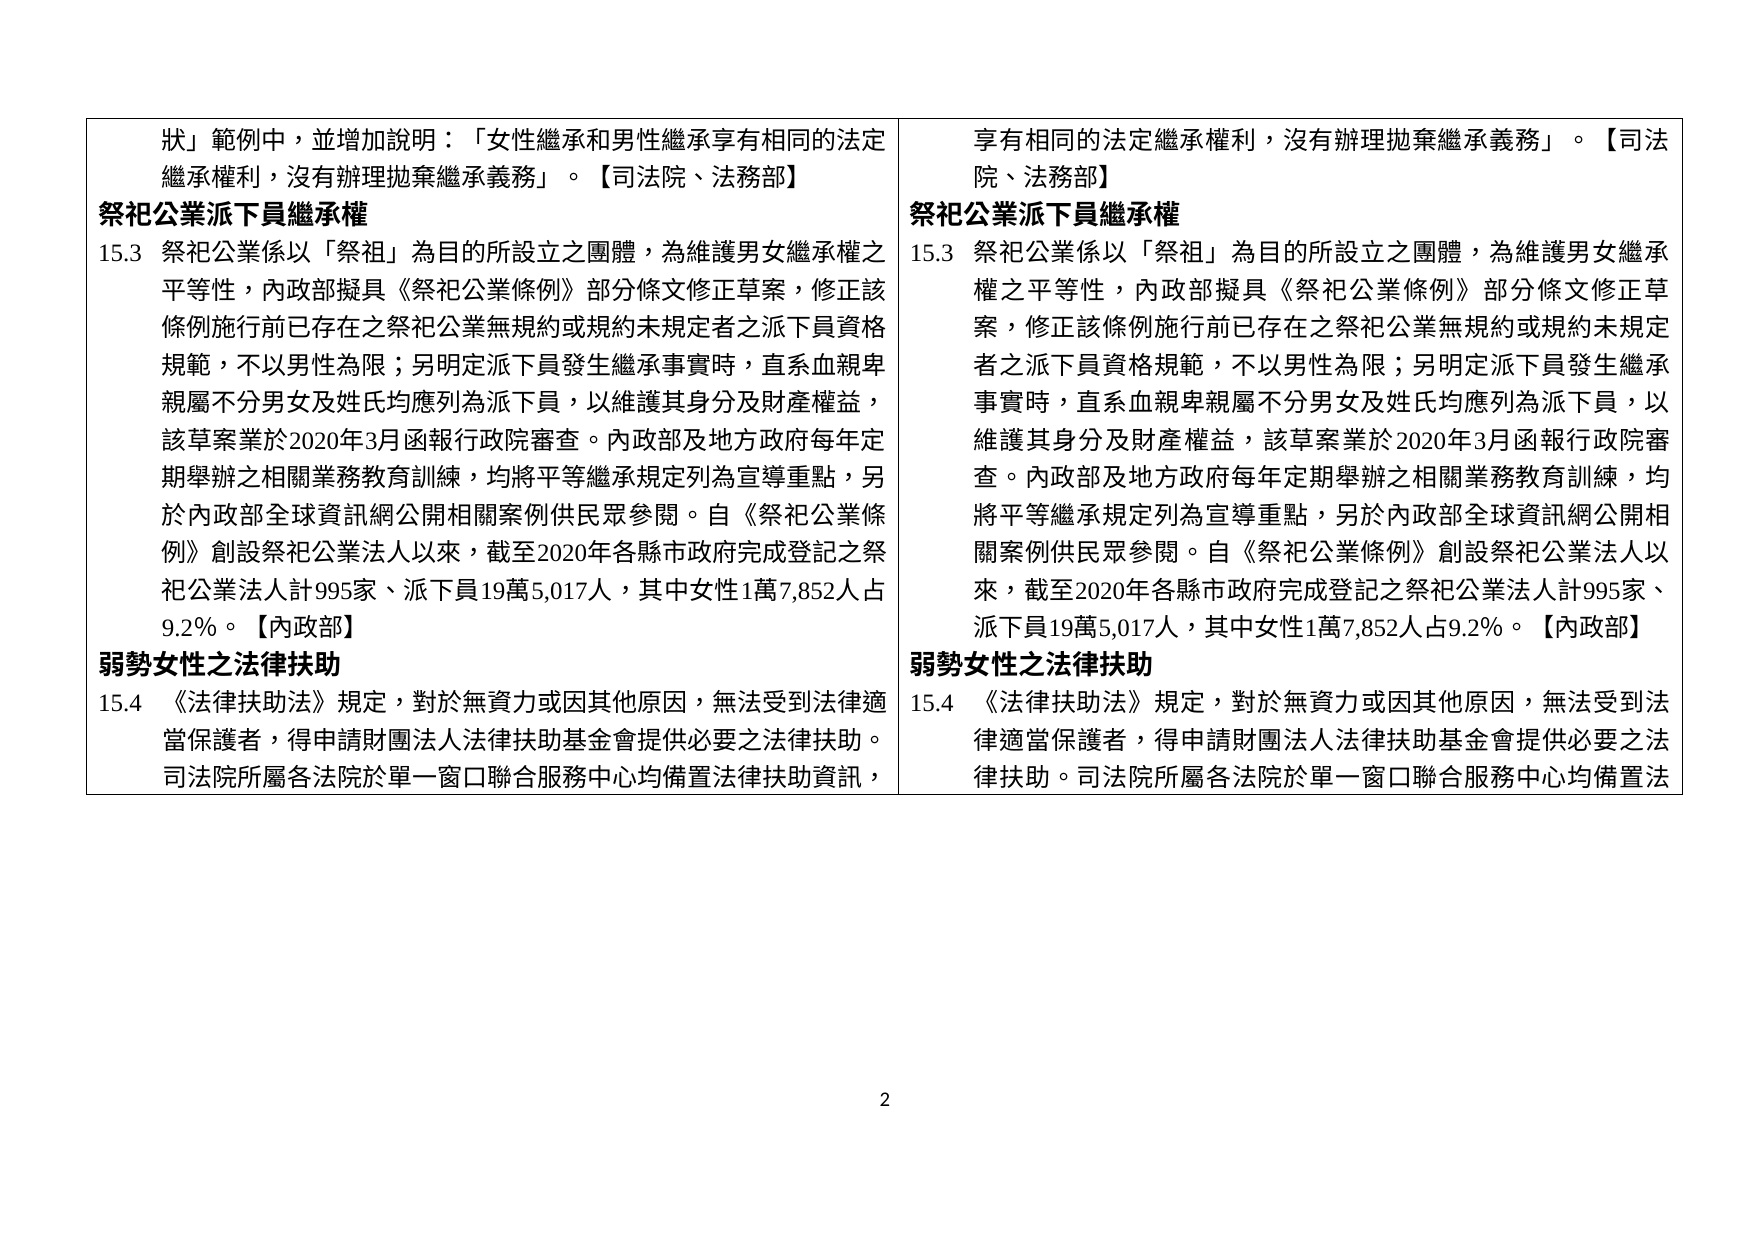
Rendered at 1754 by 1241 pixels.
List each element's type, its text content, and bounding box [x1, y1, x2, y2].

table_cell 《憲法》第7條明定我國人民無分男女、宗教、種族、階級、黨派，在法律上一律平等，旨在保障人民在法律上地位之實質平等，是於該條揭示之5種禁止歧視例示事由外，如以身心障礙、性傾向等為分類標準而為差別待遇者，亦在禁止歧視事由之列(司法院釋字第694號及第748號解釋意旨參照)。另《憲法增修條文》第10條規定，國家應維護婦女之人格尊嚴，保障婦女之人身安全，消除性別歧視，促進兩性地位之實質平等。是為保障女性得以近用司法資源，政府應提供弱勢女性司法協助，如法律扶助、通譯服務等，並強化司法人員性別意識及執行能力，維護女性的司法權益 取得財產權之平等 我國對於財產繼承權之法律規定無男女之差別，但因部分國人仍有「財產傳子不傳女」的傳統觀念，2020年國人女性拋棄繼承人數占全部拋棄繼承人數比率55.5％，較2017年56.3％微幅下降；國人女性受贈人數占全部受贈人數比率為39.9％，較2017年38.3％，呈微幅上升趨勢；國人未成年女性受贈人數占全部未成年受贈人數比率為34％，較2017年31％，呈微幅上升趨勢。【司法院、財政部】 為倡導男女皆有平等繼承權的觀念，法務部已製作宣導品，置於相關政府單位等地點供民眾索取，各地方政府亦加強宣導；司法院於提供民眾辦理拋棄繼承參考之「聲請拋棄繼承准予備查家事聲請狀」範例中，並增加說明：「女性繼承和男性繼承享有相同的法定繼承權利，沒有辦理拋棄繼承義務」。【司法院、法務部】 祭祀公業派下員繼承權 祭祀公業係以「祭祖」為目的所設立之團體，為維護男女繼承權之平等性，內政部擬具《祭祀公業條例》部分條文修正草案，修正該條例施行前已存在之祭祀公業無規約或規約未規定者之派下員資格規範，不以男性為限；另明定派下員發生繼承事實時，直系血親卑親屬不分男女及姓氏均應列為派下員，以維護其身分及財產權益，該草案業於2020年3月函報行政院審查。內政部及地方政府每年定期舉辦之相關業務教育訓練，均將平等繼承規定列為宣導重點，另於內政部全球資訊網公開相關案例供民眾參閱。自《祭祀公業條例》創設祭祀公業法人以來，截至2020年各縣市政府完成登記之祭祀公業法人計995家、派下員19萬5,017人，其中女性1萬7,852人占9.2％。【內政部】 弱勢女性之法律扶助 《法律扶助法》規定，對於無資力或因其他原因，無法受到法律適當保護者，得申請財團法人法律扶助基金會提供必要之法律扶助。司法院所屬各法院於單一窗口聯合服務中心均備置法律扶助資訊，供需要之民眾取閱。2020年一般案件申請件數，女性申請人比率為42.3％；准予扶助件數，女性受扶助人比率為42.9％(2萬4,592件)，概與2017年比率持平。【司法院】 財團法人法律扶助基金會2020年度准予扶助之案件數中，依民事事件、刑事案件、家事事件、行政訴訟類別區分，女性受扶助人比率分別為50.6％、30.6％、64.4％、39.9％。是否准予扶助，均依《法律扶助法》或相關規定辦理，不因申請人之性別而有差異。司法院將持續敦促該會定期針對扶助律師及該會員工進行與性別議題相關之教育訓練，以期在女性申請人申請法律扶助時，第一線人員能夠具性別敏感度，保障婦女於訴訟中之權益。【司法院】 15.6 依《律師法》第37條規定，律師辦理平民法律扶助係屬全國律師聯合會之權責。為使律師參與公益活動機制能更符合實務需要及有效落實執行，符合其於民主法治國家中在野法曹之公益角色，同時兼顧律師自律自治之精神，法務部亦在不同場合促請該會儘速訂定有關律師參與社會公益活動相關規定，以使律師界能更積極而有效投入平民法律扶助相關工作。【法務部】(原15.6依書面意見刪除) 2020年全國家事服務中心提供8萬3,812人次之專案服務(女性計5萬1,130人次)，較2016年8萬8,563人次，略有下降。各地方政府亦均編列設置駐法院家事服務中心相關經費概算，委託民間團體駐法院家事服務中心，提供家事事件當事人諮詢、社福資源轉介、親職教育輔導、陪同出庭、心理諮商輔導、監督未成年子女會面交往等服務。【司法院】(原15.7) 「財團法人犯罪被害人保護協會與法律扶助基金會單一窗口服務作業規定」第14點明訂該協會及該基金會分會應適時辦理座談會或教育訓練，俾使合作律師加強被害人權益保障觀念及提升專業知能，提升於服務過程之性別敏感度，俾利律師通盤掌握犯罪被害人權益保障事項、理解被害人之創傷知情等議題，減少被害人於訴訟過程中之二度傷害。【法務部】(原15.20) 有關偏遠地區婦女之司法近用權，自2020年3月起，全國一、二審法院全面實施訴訟程序視訊諮詢服務，在偏遠地區建置服務據點，民眾如有訴訟程序問題，可不用親自到法院即可就近獲得司法協助。司法院將持續促請法律扶助基金會加強對特定地區之法律扶助宣導活動。【司法院】(原15.8) 有關增加家事法官人數及具體時間部分，涉及各法院各類型審判業務消長情形、法官預算員額及離退人力，並須審酌法官進用人數、整體員額規劃等因素酌予分配，俾均衡保障各類型訴訟當事人權益。家事法官之派任向為司法院重要之施政措施，就臺灣高雄少年及家事專業法院，2019年優先分配法官人力3名、2020年分配庭長人力1名，目前該院庭長、法官均已派達預算員額上限。【司法院】(原15.9) 《刑事訴訟法》有關對被告或證人之傳喚及其送達方式，均無應使用該外籍人士之母語或英語之規定。然基於憲法平等原則及保障弱勢者權益之基本人權價值，法務部在法律許可範圍內採取積極作為以充分保障司法弱勢者，建構完善之司法協助計畫及政策。法務部全球資訊網/下載專區/YouTube影音下載專區設置英語、泰語、印尼語、越南語、國語、客語及台語等7種語言版本之「證人到庭應注意事項」及「被告進入法庭後訊問流程及相關權利」影片，請協助外籍配偶之民間公益團體檢視並提供意見，可供外籍人士、一般民眾及新住民自行瀏覽參考，全國檢察署皆可使用，亦可建置在檢察署之對外官網上供人觀覽，並在檢察署偵查庭外公共區域之電子螢幕設備播放宣導，以利外籍之當事人在地檢署等庭前觀看預作準備。亦規劃製作英文版刑事被告傳票及證人傳票，提供檢察機關使用，俾利外籍被告了解傳喚內容與相關權益。【法務部】(原15.10) 於案件偵查終結時，為使外籍當事人暸解收受檢察官結案書類之性質及其權利行使之方式與法定期間，以併附外籍當事人所通曉語言之權益告知書譯文方式告知。權益告知內容除中文外，亦有辦案較常使用通譯語文之5種譯文，分別為：「英文」、「越南文」、「印尼文」、「泰文」、「日文」，並於2020年7月函知各級檢察署。【法務部】(原15.11) 為加強對外籍人士、原住民、聽覺或語言障礙者等不通曉國語人士之司法權益保障，自2006年起採行「特約通譯制度」，目前法院已建置21種語言類別，共259名特約通譯，於各法院審理案件有傳譯需求時，為訴訟當事人或關係人選任通譯到庭協助傳譯。司法院並自2013年起委由法官學院辦理「特約通譯備選人教育訓練」，課程內容包含法庭傳譯技巧及實務演練、法律常識及多元化與性別平等相關課程，以提升特約通譯專業及法庭傳譯品質性別平等意識。【司法院】(原15.12) 15.13 為兼顧不通國語外籍人士以及身心障礙者之訴訟權益，檢察機關提供通曉他國語言、手語或文字溝通之司法通譯，如為聽覺或語言障礙者，得依其選擇以文字訊問陳述；檢察官辦理刑事案件時，除主動了解、詢問當事人或關係人有無傳譯需求外，當事人亦得提出傳譯聲請，且法務部所屬臺灣高等檢察署等均有建置轄區特約通譯名冊供選用。【法務部】(原15.13刪除) 15.14 法務部訂有「高等檢察署及其分署建置特約通譯名冊及日費旅費報酬支給要點」，規定申請擔任各檢察署特約通譯備選人者，須具備一定程度之語言能力並應能以國語進行傳譯，並對於檢察業務、刑事實體及訴訟法具有基本認識，以確保傳譯品質，使程序參與者可透過通譯之傳譯為充分之溝通；另明定檢察署應對其辦理講習，講習內容包含檢察業務簡介、法律常識及偵查程序概要及傳譯之倫理責任等，課程共計12小時，可視需要增加講習之課程及時數。【法務部】(原15.14刪除) 依「警察機關使用通譯注意事項」，若受詢問人指定通譯性別時，員警應充分尊重其意願並選任通譯，另於通譯人員進行傳譯前，告知通譯人員應遵守通譯倫理，秉持公平及中立態度執行通譯工作，不得有偏頗情形。內政部警政署並持續要求各警察機關落實宣導，員警應主動瞭解及詢問當事人或關係人使用通譯需求，以減少外籍人士在訴訟中所面臨之語言障礙。【內政部】(原15.15) 司法工作中落實性別平等 提升女性擔任司法人員比率 15.16 2017年至2020年，司法院大法官15人，其中女性大法官4人，比率維持26.7％；女性法官人數比率則由48.8％提高至50.8％；司法院暨所屬法院法官以外其他人員，女性比率達56.8％至57.6％；司法院秘書長、副秘書長、民事廳、刑事廳、行政訴訟及懲戒廳、少年及家事廳、司法行政廳及大法官書記處之正副首長總計14人，其中女性正副首長為7至9人，比率50％至64.3％。【司法院】(原15.16依書面意見移至7.7) 15.17 2017年至2020年，女性律師登錄執業人數比率為35.88％至37.11％；女性檢察官人數比率為37％至39.5％；女性主任檢察官人數比率為29％至34.4％；女性檢察長人數比率為10.34％至24.1％；無女性擔任檢察總長。【法務部】(原15.17依書面意見移至7.8) 提升司法人員性別意識 2017年至2020年，法官學院所辦理之相關課程(不含各法院自行辦理之教育訓練)，包含「從個案談CEDAW公約及性別平權」、「從CEDAW、多元文化與家庭價值談婚姻親子事件之處理(含原住民、新住民等）」、「性別意識：從能力建構觀點出發」等等，主題多元，自2017年起，法官受訓人數為283人，覆蓋率13%；2018年法官受訓人數為699人，覆蓋率33%；2019年法官受訓人數為792人，覆蓋率為37%；至2020年法官受訓人數為852人，覆蓋率達40%，呈逐年上升趨勢。【司法院】(原15.18) 15.19 法務部所屬司法官學院自2008年起於司法官養成教育及檢察事務官、觀護人、書記官等司法人員職前教育，皆開設性別平等(包含CEDAW)相關課程；自2014年起辦理檢察官在職進修班(開放部分名額供庭長、法官參加)及相關司法人員在職研習，皆有開設性別平權等相關課程；另自2016年9月起陸續於司法官學院「數位課程線上學習系統」放置與性別平等相關主題(CEDAW及婦幼專題等)數位課程，供在職檢察官、法官及司法官班學員線上學習。【法務部】(原15.19刪除) 15.20 「財團法人犯罪被害人保護協會與法律扶助基金會單一窗口服務作業規定」第14點明訂該協會及該基金會分會應適時辦理座談會或教育訓練，俾使合作律師加強被害人權益保障觀念及提升專業知能，提升於服務過程之性別敏感度，俾利律師通盤掌握犯罪被害人權益保障事項、理解被害人之創傷知情等議題，減少被害人於訴訟過程中之二度傷害。【法務部】(原15.20移至15.7) 司法院為建置引用「CEDAW能力建構－法官辦案引用CEDAW參考」手冊，擬以委託研究案之方式進行，並於2020年11月及2021年1月召開研商會議，邀請學者專家講授「CEDAW性別平權」相關議題及參與會議討論，以供編印該手冊內容之參考。【司法院】(原15.26) 法務部司法官學院針對司法官分發前，已開設性別主流化及其落實、法官倫理規範、檢察官倫理規範等課程；法務部每年並定期舉辦「婦幼保護及性別平等研習會」，藉以提升檢察官偵辦婦幼案件之專業知能，並增進性別平等之觀念。近年來各界推廣「創傷知情」之概念，法務部委請NGO代表講授「創傷知情與被害人保護」課程、開設「從社工觀點談性私密影像外流被害人之保護」等遠距及數位課程，使(主任)檢察官、檢察事務官了解如何協助及保護是類被害人，提升檢察官之性別意識及對性別議題之敏感度。各地檢署均設有問卷調查機制，又如檢察官執行職務，因性別偏見、歧視或不當之差別待遇，情節重大者，當事人亦得依法官法相關規定，請求檢察官評鑑委員會進行個案評鑑。【法務部】(原15.27) 內政部警政署及各警察機關業於常年教育訓練中，納入性別議題與執法及性別主流化相關課程，並依行政院2020年函頒「CEDAW教育訓練及宣導計畫」辦理相關課程。【內政部】(原15.28) 法官學院針對易受交叉歧視之群體，開設包含「從CEDAW談跨國婚姻及新移民、跨性別及同志的工作權」、「族群、階級與性別議題─新移民女性權益」、「原住民族文化與習慣視野中的法律」等課程，未來亦將持續辦理相關課程，藉由多元、多面向的探討，提升所屬人員對於各種交叉歧視的問題意識，使司法成為所有不利處境人民之後盾。【司法院】(原15.21) 法務部著重原住民生活、習俗特性，每年均針對在職檢察官及檢察事務官辦理原住民案件研習會；為提升司法人員對交叉歧視之認知，於防制人口販運之研習，講授「社工服務對於人口販運防制之效益及反思-從外籍移工的處境談起」，於婦幼保護及性別平等研習會，講授「建構友善的司法環境-是經驗法則還是性別刻板印象？」俾利檢察官、檢察事務官多加理解與同理。另邀請行政院性別平等處、相關專家學者講授及錄製「性別主流化」數位課程，藉此使第一線司法人員認知及理解交叉歧視之內涵，提升性平觀念。【法務部】(原15.22) 2018年10月「內政部警察教育訓練課程諮詢會」通過「我國警詢改進模式」措施，參考英國、美國等先進國家經驗，納入「受詢問人理解及表達能力(特別針對未成年人、智能不足、原住民及不諳我國語言人士等)、配合程度、面對警詢人員之態度」等交叉歧視分析評估，以提供必要協助，提升整體警詢品質；經中央警察大學及臺灣警察專科學校自2019年起納入教育訓練課程，並定期檢視推動情形及提供回饋意見，使警詢技術符合程序正義保障之要求。【內政部】(原15.23) 司法院於2019年委託辦理之「勞動職場之性平事件委託研究案」，並未敘及有判決中之刻板印象及司法人員不當適用法條之情形。惟該研究案另指出：法院的判決與《性別工作平等法》所建構的機制和理念確實存有落差，例如該法第31條舉證責任倒置特殊規定、第35條應審酌性別工作平等會所為之調查報告、評議或處分等，但並不能單純因有落差現象的存在，就導出法院為判決時性平意識不足的結論；經分析比對判決形成過程中可能出現的各種因素和當事人之影響，發現勞工之律師和法院法官在主張上的差異性、勞工律師之訴訟策略、以往法院判決所呈現的趨勢以及其潛在影響力，以及律師和法官等判決形成過程中，當事人對該法的認知程度等，都會影響到判決之趨勢和結果。為改善前述與該法所建構的機制和理念之落差，將透過請法官學院安排相關課程研習方式，幫助瞭解該法相關機制與理念。【司法院】(原15.24) 法務部為了解檢察官偵辦性侵害案件決定起訴或不起訴處分之因素，特委託司法官學院犯罪防治研究中心進行「性侵害案件之檢察書類分析─以偵查結果為中心之實證研究」，該研究成果報告書已於2021年8月發表於法務部司法官學院犯罪防治研究中心官方網站。研究計畫抽樣316份檢察書類加以觀察，研究發現，影響檢察官起訴或不起訴之關鍵在於有無其他補強證據，即該案件除了被害人之指訴外，有無其他人證、物證，此不僅與現行司法實務見解相呼應，亦與司法院釋字第789號解釋意旨相符。雖在部分不起訴處分中，發現類似理想被害人迷思之用語，惟經量化分析，此與不起訴處分之結果，並未存在顯著關聯。最後，本研究建議，對於性侵害案件之偵查實務，應留意物證、人證對偵查結果之重要性、影響程度，性侵害案件之蒐證困境，並精進在司法程序中對被害人之保護；檢察官對於書類之撰寫，允宜避免涉及被害人刻板印象或偏見之用語，綜合判斷被害人陳述內容可能呈現之多元情境。法務部亦針對研究計畫案之建議，於職前、在職研習課程，持續提升檢察官對性別議題之敏感度，運用妥適方法訊（詢）問，以嚴謹方式撰寫檢察書類，避免造成被害人於司法程序中之二度傷害。【法務部】(原15.25) 15.26 司法院為建置引用「CEDAW能力建構－法官辦案引用CEDAW參考」手冊，擬以委託研究案之方式進行，並於2020年11月及2021年1月召開研商會議，邀請學者專家講授「CEDAW性別平權」相關議題及參與會議討論，以供編印該手冊內容之參考。【司法院】(原15.26移至15.15) 15.27 法務部司法官學院針對司法官分發前，已開設性別主流化及其落實、法官倫理規範、檢察官倫理規範等課程；法務部每年並定期舉辦「婦幼保護及性別平等研習會」，藉以提升檢察官偵辦婦幼案件之專業知能，並增進性別平等之觀念。近年來各界推廣「創傷知情」之概念，法務部委請NGO代表講授「創傷知情與被害人保護」課程、開設「從社工觀點談性私密影像外流被害人之保護」等遠距及數位課程，使(主任)檢察官、檢察事務官了解如何協助及保護是類被害人，提升檢察官之性別意識及對性別議題之敏感度。各地檢署均設有問卷調查機制，又如檢察官執行職務，因性別偏見、歧視或不當之差別待遇，情節重大者，當事人亦得依法官法相關規定，請求檢察官評鑑委員會進行個案評鑑。【法務部】(原15.27移至15.16) 15.28 內政部警政署及各警察機關業於常年教育訓練中，納入性別議題與執法及性別主流化相關課程，並依行政院2020年函頒「CEDAW教育訓練及宣導計畫」辦理相關課程。【內政部】(原15.28移至15.17) 現行《刑事訴訟法》、實務見解與法務部司法官學院犯罪防治研究中心發表之「性侵害案件之檢察書類分析─以偵查結果為中心之實證研究」成果報告，均未發現因當事人及證人為女性，即認其證詞可信度較低之情形。惟有鑑於性侵害案件多為密室犯罪，蒐證不易，而又以女性被害人佔多數，法務部於《性侵害犯罪防治法》第15條之1修正後，積極鼓勵檢察官或檢察事務官完成「兒童或心智障礙之性侵害被害人訊(詢)問專業課程」，以提升取證能力。另為強化檢察官、檢察事務官對於弱勢證人之訊（詢）問能力，法務部自2020年起，邀請具司法心理學專業講師，講授及帶同受訓者實地演練，以增強訊（詢）問之技巧。法務部亦鼓勵所屬檢察機關與在地醫院合作推動「早期鑑定」方案，由精神科醫師、臨床心理師等早期鑑定專業團隊協助檢察官瞭解被害人智能狀況及其證詞之可信度，惟仍待司法實務累積較多個案後進行統計與分析，研議擴大辦理之可行性。【法務部】(原15.29) 為確保女性當事人及證人證詞可信度，賡續落實「警察機關實施指認犯罪嫌疑人注意事項」及教育「我國警詢改進模式」，指認過程全程錄音(影)；製作筆錄前，先行評估受詢問人理解及表達能力，包括未成年人、智能不足、原住民族及不諳我國語言人士等，以保障當事人權益，不因性別或特殊族群影響證詞之判斷。【內政部】(原15.30) 15.31 2017年至2020年，司法院辦理性侵害課程內容包括CEDAW介紹、性別平權、性別意識及各項人權保障專題研習，如「性別平權系列-以性侵害案件為中心扭轉性別刻板印象」、「性別平權系列-從N號房事件看性別意識到性剝削」等課程。為提供司法人員辦理婦幼案件業務之參考，司法院於2015年編印「法院辦理民事保護令事件參考手冊」，納入法院處理婦幼案件之說明及流程、對婦幼暴力行為釐清及CEDAW精神之落實。【司法院】(原15.31移至2.32) 15.32 2017年至2020年分別針對檢察官、檢察事務官等司法人員辦理性侵害、家庭暴力、防制人口販運、兒少性剝削等婦幼案件及性別平等議題之理論及實務研習課程；為精進司法人員特殊訊(詢)問之技巧與專業知識，自2017年起辦理兒童或心智障礙之性侵害被害人訊(詢)問等專業課程，並於2020年與林口長庚醫院合作，共同舉辦全國檢察機關兒少保護研習會，透過專責醫療團隊早期診斷及傷勢研判之經驗分享，協助檢察官指揮警政並結合社政、醫療團隊等為有效率而完整之蒐證及偵查。法務部婦幼案件辦案手冊已於2017年2月出版，除提供紙本手冊外，並將網路版建置於法務部單一登入窗口網站，俾利檢察官即時查找運用。【法務部】(原15.32移至2.36) 15.33 為強化婦幼安全，內政部業就性侵害、性騷擾之相關預防被害資訊(含防偷拍之犯罪場所與手法分析、預防性私密影像遭散布、暴露狂因應等)，編製婦幼人身安全資訊教材，函送各警察機關參考運用，並由宣導員入校加強宣導。為精進婦幼專責人員偵查技巧，依2016年訂頒「婦幼安全工作專業人員訓練計畫」，持續辦理警政婦幼安全工作專業人員分級(含基礎及進階)專業證照制度。又為確保當事人權益，各警察機關持續落實「執行提審法告知及解交作業程序」及「警察偵查犯罪手冊」相關規定，依法執行拘提、逮捕時，不論其性別均將逮捕拘禁之原因，以書面告知其本人及其指定之親友。【內政部】(原15.33移至2.34) 2017至2020年，裁判書中引用CEDAW案件共計36件；2012年至2020年，總計8件檢察書類引用CEDAW內容，分別為2件起訴書、1件緩起訴處分書、1件論告書、4件上訴書。又法務部除於國家報告中提供曾援引CEDAW公約之檢察書類件數，亦在符合法院組織法之前提下，性別主流化/性騷擾防治專區公布引用CEDAW之起訴書，鼓勵所屬檢察機關檢察官將CEDAW之精神，顯現於個案上，強化對性別議題之敏感度。【司法院、法務部】(原15.34) 妨害性自主案件之起訴及量刑 目前針對性侵害案件幼童意願之事實認定，最高法院決議：與7歲以上未滿14歲之被害人合意而為性交者，應論以刑法對於未滿14歲之男女為性交罪；與7歲以上未滿14歲之被害人非合意性交及與未滿7歲之被害人為性交者，應論以刑法加重違反意願性交罪。【法務部】(原15.35) 量刑資訊系統：為提升量刑之透明、妥適、公平及可預測性，司法院自2011年起陸續建置「量刑資訊系統」，在妨害性自主罪案件中，輸入欲查詢之量刑事由後，系統自動檢索相關判決，提供過往判決符合查詢條件之最高、最低刑度在內之量刑分布情況及刑種全貌圖，並開放予一般民眾查詢；量刑趨勢建議系統：為促使法院量刑得以融入人民之法律感情，自2015年起結合統計科學與量刑資訊，建置「量刑趨勢建議系統」，提供各類犯罪之量刑趨勢，供法官參考，並於2018年12月啟用，於妨害性自主罪部分，罪名包含《刑法》第221條第1項強制性交罪、第222條第1項加重強制性交罪、第227條第1項、第3項對於未成年人性交罪之量刑趨勢建議。【司法院】(原15.36) 鑑於近來如N號房等事件引起社會對於散布私密及色情影像等犯罪類型的關注，司法院為回應外界就妥適量刑之意見，召開「散布性私密影像罪量刑焦點團體會議」，邀集審、檢、辯、學者專家及相關團體代表，討論此案件類型之發展及影響，使量刑辯論、調查益增充實，法官之量刑判決理由更加周妥。【司法院】(原15.37) 司法人員問責機制 為建立性別友善之司法環境，法官倫理規範第4條明定法官執行職務時，不得因性別而有偏見、歧視、差別待遇或其他不當行為。法官若違反上開誡命，職務監督權人可依法官法第21條第1項規定對其作成職務監督處分；如違失情節較重且有懲戒之必要，亦可能受職務法庭懲戒處分之判決。2020年7月17日法官法新制施行後，職務法庭第一審審理法官懲戒案件時，合議庭成員除職業法官3名外，應加入參審員2名共同合議審判，以引進外部多元價值，提升職務法庭公信力。懲戒法院職務法庭第4屆第一審陪席法官女性比率占50%、第二審陪席法官女性比率為33.3%；第1屆參審員女性比率占50%。【司法院】(原15.38) 我國檢察官若於執法時對當事人有基於性別歧視的做法及行為，除得依《法官法》第95條規定對其發命令為促其注意或警告等行政監督處分外，嚴重者得依同法第89條第4項規定移付懲戒，前開情形並得在職務評定部分依《檢察官職務評定辦法》第7條規定評定為未達良好。另《檢察官倫理規範》第6條規定，「檢察官執行職務時，應不受任何個人、團體、公眾或媒體壓力之影響。檢察官應本於法律之前人人平等之價值理念，不得因性別、種族、地域、宗教、國籍、年齡、性傾向、婚姻狀態、社會經濟地位、政治關係、文化背景、身心狀況或其他事項，而有偏見、歧視或不當之差別待遇。」，配合《法官法》第95條職務監督，已納入CEDAW精神而為規範。《相關案例》臺灣屏東地方檢察署檢察官於偵辦傷害案件時，被告聲請送車禍肇事責任鑑定，檢察官卻於開庭時對被告表示：照告訴人講，你騎很快，通常是男孩子會騎得比較快，你在轉彎的道路上，本來就該騎慢，那你騎比較快本來就有責任等語，欲讓被告知難而退，接受告訴人和解條件，儘速達成和解。嗣本案經送請檢察官評鑑，經檢察官評鑑委員會審議後，認該檢察官明白顯露其心證，認男生騎車比女生快，因為速度快所以過失責任就重，其先入為主的性別刻板印象未能遵守《檢察官倫理規範》第6條第2項規定，而依法官法第89條第1項準用第38條規定移請職務監督權人依第95條規定為適當之處分。【法務部】(原15.39) 我國律師如於執行業務時對當事人有性別歧視之行為，因律師為民間專門職業技術人員且為高度自律自治之團體，故相關性別歧視之行為，當係由律師公會本於自律自治之精神處理；又《律師法》第68條第2項規定全國律師聯合會應訂定律師倫理規範，《律師倫理規範》第6條規定：「律師應謹言慎行，以符合律師執業之品味及尊嚴。」、第8條規定：「律師執行職務，應基於誠信、公平、理性及良知。」、第13條規定：「律師不得以違反公共秩序善良風俗或有損律師尊嚴與信譽之方法受理業務。」，故律師如於執行業務時對當事人有性別歧視之行為，當事人得援引上開律師倫理規範規定向其所屬律師公會檢舉，由其所屬律師公會審議是否依違反上開倫理規範而處置該律師。【法務部】(原15.40) 警察人員如背離CEDAW相關規範，經調查屬實，將視情節依《警察人員人事條例》、《公務員懲戒法》及《警察人員獎懲標準》等規定予以停、免職或記過之懲處(戒)。截至2020年警察人員均未有此類情事，內政部將持續確保警察人員落實CEDAW等相關規範。【內政部】(原15.41) [87, 119, 898, 794]
table_cell 《憲法》明定，我國人民不分性別，在法律上一律平等。為保障女性得以近用司法資源，應提供弱勢女性司法協助，如法律扶助、通譯服務等，並強化司法人員性別意識及執行能力，保障女性的司法權益。 取得財產權之平等 我國對於財產繼承權之法律規定無男女之差別，但因部分國人仍有「財產傳子不傳女」的傳統觀念，2019年國人女性拋棄繼承人數占全部拋棄繼承人數比率55.7％，較2016年56.4％微幅下降；國人女性受贈人數占全部受贈人數比率為39.5％，較2016年38.5％，呈微幅上升趨勢。【司法院、財政部】 為倡導男女皆有平等繼承權的觀念，法務部已製作宣導品，置於相關政府單位等地點供民眾索取，各地方政府亦加強宣導；司法院於提供民眾辦理拋棄繼承參考之「聲請拋棄繼承准予備查家事聲請狀」範例中，並增加說明：「女性繼承和男性繼承享有相同的法定繼承權利，沒有辦理拋棄繼承義務」。【司法院、法務部】 祭祀公業派下員繼承權 祭祀公業係以「祭祖」為目的所設立之團體，為維護男女繼承權之平等性，內政部擬具《祭祀公業條例》部分條文修正草案，修正該條例施行前已存在之祭祀公業無規約或規約未規定者之派下員資格規範，不以男性為限；另明定派下員發生繼承事實時，直系血親卑親屬不分男女及姓氏均應列為派下員，以維護其身分及財產權益，該草案業於2020年3月函報行政院審查。內政部及地方政府每年定期舉辦之相關業務教育訓練，均將平等繼承規定列為宣導重點，另於內政部全球資訊網公開相關案例供民眾參閱。自《祭祀公業條例》創設祭祀公業法人以來，截至2020年各縣市政府完成登記之祭祀公業法人計995家、派下員19萬5,017人，其中女性1萬7,852人占9.2％。【內政部】 弱勢女性之法律扶助 《法律扶助法》規定，對於無資力或因其他原因，無法受到法律適當保護者，得申請財團法人法律扶助基金會提供必要之法律扶助。司法院所屬各法院於單一窗口聯合服務中心均備置法律扶助資訊，供需要之民眾取閱。2020年一般案件申請件數，女性申請人比率為42.3％；准予扶助件數，女性受扶助人比率為42.9％(2萬4,592件)，概與2017年比率持平。【司法院】 財團法人法律扶助基金會2020年度准予扶助之案件數中，依民事事件、刑事案件、家事事件、行政訴訟類別區分，女性受扶助人比率分別為50.6％、30.6％、64.4％、39.9％。是否准予扶助，均依《法律扶助法》或相關規定辦理，不因申請人之性別而有差異。司法院將持續敦促該會定期針對扶助律師及該會員工進行與性別議題相關之教育訓練，以期在女性申請人申請法律扶助時，第一線人員能夠具性別敏感度，保障婦女於訴訟中之權益。【司法院】 依《律師法》第37條規定，律師辦理平民法律扶助係屬全國律師聯合會之權責。為使律師參與公益活動機制能更符合實務需要及有效落實執行，符合其於民主法治國家中在野法曹之公益角色，同時兼顧律師自律自治之精神，法務部亦在不同場合促請該會儘速訂定有關律師參與社會公益活動相關規定，以使律師界能更積極而有效投入平民法律扶助相關工作。【法務部】 2020年全國家事服務中心提供8萬3,812人次之專案服務，較2016年8萬8,563人次，略有下降。各地方政府亦均編列設置駐法院家事服務中心相關經費概算，委託民間團體駐法院家事服務中心，提供家事事件當事人諮詢、社福資源轉介、親職教育輔導、陪同出庭、心理諮商輔導、監督未成年子女會面交往等服務。【司法院】 有關偏遠地區婦女之司法近用權，自2020年3月起，全國一、二審法院全面實施訴訟程序視訊諮詢服務，在偏遠地區建置服務據點，民眾如有訴訟程序問題，可不用親自到法院即可就近獲得司法協助。司法院將持續促請法律扶助基金會加強對特定地區之法律扶助宣導活動。【司法院】 有關增加家事法官人數及具體時間部分，涉及各法院各類型審判業務消長情形、法官預算員額及離退人力，並須審酌法官進用人數、整體員額規劃等因素酌予分配，俾均衡保障各類型訴訟當事人權益。家事法官之派任向為司法院重要之施政措施，就臺灣高雄少年及家事專業法院，2019年優先分配法官人力3名、2020年分配庭長人力1名，目前該院庭長、法官均已派達預算員額上限。【司法院】 《刑事訴訟法》有關對被告或證人之傳喚及其送達方式，均無應使用該外籍人士之母語或英語之規定。然基於憲法平等原則及保障弱勢者權益之基本人權價值，法務部在法律許可範圍內採取積極作為以充分保障司法弱勢者，建構完善之司法協助計畫及政策。法務部全球資訊網/下載專區/YouTube影音下載專區設置英語、泰語、印尼語、越南語、國語、客語及台語等7種語言版本之「證人到庭應注意事項」及「被告進入法庭後訊問流程及相關權利」影片，可供外籍人士、一般民眾及新住民瀏覽參考。【法務部】 於案件偵查終結時，為使外籍當事人暸解收受檢察官結案書類之性質及其權利行使之方式與法定期間，以併附外籍當事人所通曉語言之權益告知書譯文方式告知。權益告知內容除中文外，亦有辦案較常使用通譯語文之5種譯文，分別為：「英文」、「越南文」、「印尼文」、「泰文」、「日文」，並於2020年7月函知各級檢察署。【法務部】 為加強對外籍人士、原住民、聽覺或語言障礙者等不通曉國語人士之司法權益保障，自2006年起採行「特約通譯制度」，目前法院已建置21種語言類別，共259名特約通譯，於各法院審理案件有傳譯需求時，為訴訟當事人或關係人選任通譯到庭協助傳譯。司法院並自2013年起委由法官學院辦理「特約通譯備選人教育訓練」，課程內容包含法庭傳譯技巧及實務演練、法律常識及多元化與性別平等相關課程，以提升特約通譯專業素養及法庭傳譯品質。另法院於2015年新增受理行政訴訟收容聲請事件，外籍人士使用特約通譯傳譯人數及次數均有增加，具正面幫助。【司法院】 為兼顧不通國語外籍人士以及身心障礙者之訴訟權益，檢察機關提供通曉他國語言、手語或文字溝通之司法通譯，如為聽覺或語言障礙者，得依其選擇以文字訊問陳述；檢察官辦理刑事案件時，除主動了解、詢問當事人或關係人有無傳譯需求外，當事人亦得提出傳譯聲請，且法務部所屬臺灣高等檢察署等均有建置轄區特約通譯名冊供選用。【法務部】 法務部訂有「高等檢察署及其分署建置特約通譯名冊及日費旅費報酬支給要點」，規定申請擔任各檢察署特約通譯備選人者，須具備一定程度之語言能力並應能以國語進行傳譯，並對於檢察業務、刑事實體及訴訟法具有基本認識，以確保傳譯品質，使程序參與者可透過通譯之傳譯為充分之溝通；另明定檢察署應對其辦理講習，講習內容包含檢察業務簡介、法律常識及偵查程序概要及傳譯之倫理責任等，課程共計12小時，可視需要增加講習之課程及時數。【法務部】 依「警察機關使用通譯注意事項」，於使用通譯時，應確實告知通譯人員秉持公平及中立態度執行通譯工作，不得有偏頗情形，以符通譯倫理。內政部警政署並持續向各警察機關宣導，應主動瞭解及詢問當事人或關係人通譯需求，視個案需要選任通譯人員，以減少外籍人士在訴訟中所面臨之語言障礙。【內政部】 司法工作中落實性別平等 提升女性擔任司法人員比率 2017年至2020年，司法院大法官15人，其中女性大法官4人，比率維持26.7％；女性法官人數比率則由48.8％提高至50.8％；司法院暨所屬法院法官以外其他人員，女性比率達56.8％至57.6％；司法院秘書長、副秘書長、民事廳、刑事廳、行政訴訟及懲戒廳、少年及家事廳、司法行政廳及大法官書記處之正副首長總計14人，其中女性正副首長為7至9人，比率50％至64.3％。【司法院】 2017年至2020年，女性申領律師證書之人數比率為43.9％至47.6％；女性檢察官人數比率為37％至39.5％；女性主任檢察官人數比率為29％至34.4％；女性檢察長人數比率為10.34％至24.1％；無女性擔任檢察總長。【法務部】 提升司法人員性別意識 2017年至2020年，法官學院所辦理之相關課程(不含各法院自行辦理之教育訓練)，包含「從個案談CEDAW公約及性別平權」、「從CEDAW、多元文化與家庭價值談婚姻親子事件之處理(含原住民、新住民等)」、「性別意識：從能力建構觀點出發」等，主題多元。至2020年，法官受訓人數涵蓋率達40％，呈逐年上升趨勢。【司法院】 法務部所屬司法官學院自2008年起於司法官養成教育及檢察事務官、觀護人、書記官等司法人員職前教育，皆開設性別平等(包含CEDAW)相關課程；自2014年起辦理檢察官在職進修班(開放部分名額供庭長、法官參加)及相關司法人員在職研習，皆有開設性別平權等相關課程；另自2016年9月起陸續於司法官學院「數位課程線上學習系統」放置與性別平等相關主題(CEDAW及婦幼專題等)數位課程，供在職檢察官、法官及司法官班學員線上學習。【法務部】 「財團法人犯罪被害人保護協會與法律扶助基金會單一窗口服務作業規定」第14點明訂該協會及該基金會分會應適時辦理座談會或教育訓練，俾使合作律師加強被害人權益保障觀念及提升專業知能，提升於服務過程之性別敏感度，俾利律師通盤掌握犯罪被害人權益保障事項、理解被害人之創傷知情等議題，減少被害人於訴訟過程中之二度傷害。【法務部】 法官學院針對易受交叉歧視之群體，開設包含「從CEDAW談跨國婚姻及新移民、跨性別及同志的工作權」、「族群、階級與性別議題─新移民女性權益」、「原住民族文化與習慣視野中的法律」等課程，未來亦將持續辦理相關課程，藉由多元、多面向的探討，提升所屬人員對於各種交叉歧視的問題意識，使司法成為所有不利處境人民之後盾。【司法院】 法務部著重原住民生活、習俗特性，每年均針對在職檢察官及檢察事務官辦理原住民案件研習會；為提升司法人員對交叉歧視之認知，於防制人口販運之研習，講授「社工服務對於人口販運防制之效益及反思-從外籍移工的處境談起」，俾利檢察官、檢察事務官多加理解與同理。另邀請行政院性別平等處、相關專家學者講授及錄製「性別主流化」數位課程，藉此使第一線司法人員認知及理解交叉歧視之內涵，提升性平觀念。【法務部】 2018年10月「內政部警察教育訓練課程諮詢會」通過「我國警詢改進模式」措施，參考英國、美國等先進國家經驗，納入「受詢問人理解及表達能力(特別針對未成年人、智能不足、原住民及不諳我國語言人士等)、配合程度、面對警詢人員之態度」等交叉歧視分析評估，以提供必要協助，提升整體警詢品質；經中央警察大學及臺灣警察專科學校自2019年起納入教育訓練課程，並定期檢視推動情形及提供回饋意見，使警詢技術符合程序正義保障之要求。【內政部】 司法院於2019年委託辦理之「勞動職場之性平事件委託研究案」，並未敘及有判決中之刻板印象及司法人員不當適用法條之情形。惟該研究案另指出：法院的判決與《性別工作平等法》所建構的機制和理念確實存有落差，例如該法第31條舉證責任倒置特殊規定、第35條應審酌性別工作平等會所為之調查報告、評議或處分等，但並不能單純因有落差現象的存在，就導出法院為判決時性平意識不足的結論；經分析比對判決形成過程中可能出現的各種因素和當事人之影響，發現勞工之律師和法院法官在主張上的差異性、勞工律師之訴訟策略、以往法院判決所呈現的趨勢以及其潛在影響力，以及律師和法官等判決形成過程中，當事人對該法的認知程度等，都會影響到判決之趨勢和結果。為改善前述與該法所建構的機制和理念之落差，將透過請法官學院安排相關課程研習方式，幫助瞭解該法相關機制與理念。【司法院】 法務部已委託司法官學院犯罪防治研究中心進行「性侵害案件之檢察書類分析─以偵查結果為中心之實證研究」，預計2021年中提出研究報告。【法務部】 司法院為建置引用「CEDAW能力建構－法官辦案引用CEDAW參考」手冊，擬以委託研究案之方式進行，並於2020年11月及2021年1月召開研商會議，邀請學者專家講授「CEDAW性別平權」相關議題及參與會議討論，以供編印該手冊內容之參考。【司法院】 法務部司法官學院針對司法官分發前，已開設性別主流化及其落實、法官倫理規範、檢察官倫理規範等課程；法務部每年並定期舉辦「婦幼保護及性別平等研習會」，藉以提升檢察官偵辦婦幼案件之專業知能，並增進性別平等之觀念。近年來各界推廣「創傷知情」之概念，法務部委請NGO代表講授「創傷知情與被害人保護」課程、開設「從社工觀點談性私密影像外流被害人之保護」等遠距及數位課程，使(主任)檢察官、檢察事務官了解如何協助及保護是類被害人，提升檢察官之性別意識及對性別議題之敏感度。【法務部】 內政部警政署及各警察機關業於常年教育訓練中，納入性別議題與執法及性別主流化相關課程，並依行政院2020年函頒「CEDAW教育訓練及宣導計畫」辦理相關課程。【內政部】 現行刑事訴訟法及實務見解，並未因當事人及證人為女性，即認其證詞可信度較低之情形。惟有鑑於性侵害案件多為密室犯罪，蒐證不易，而又以女性被害人佔多數，法務部於《性侵害犯罪防治法》第15條之1修正後，積極鼓勵檢察官或檢察事務官完成「兒童或心智障礙之性侵害被害人訊(詢)問專業課程」，以提升取證能力。法務部亦鼓勵所屬檢察機關與在地醫院合作推動「早期鑑定」方案，由精神科醫師、臨床心理師等早期鑑定專業團隊協助檢察官瞭解被害人智能狀況及其證詞之可信度，惟仍待司法實務累積較多個案後進行統計與分析，研議擴大辦理之可行性。【法務部】 為確保女性當事人及證人證詞可信度，賡續落實「警察機關實施指認犯罪嫌疑人注意事項」及教育「我國警詢改進模式」，指認過程全程錄音(影)；製作筆錄前，先行評估受詢問人理解及表達能力，包括未成年人、智能不足、原住民族及不諳我國語言人士等，以保障當事人權益，不因性別或特殊族群影響證詞之判斷。【內政部】 2017年至2020年，司法院辦理性侵害課程內容包括CEDAW介紹、性別平權、性別意識及各項人權保障專題研習，如「性別平權系列-以性侵害案件為中心扭轉性別刻板印象」、「性別平權系列-從N號房事件看性別意識到性剝削」等課程。為提供司法人員辦理婦幼案件業務之參考，司法院於2015年編印「法院辦理民事保護令事件參考手冊」，納入法院處理婦幼案件之說明及流程、對婦幼暴力行為釐清及CEDAW精神之落實。【司法院】 2017年至2020年分別針對檢察官、檢察事務官等司法人員辦理性侵害、家庭暴力、防制人口販運、兒少性剝削等婦幼案件及性別平等議題之理論及實務研習課程；為精進司法人員特殊訊(詢)問之技巧與專業知識，自2017年起辦理兒童或心智障礙之性侵害被害人訊(詢)問等專業課程，並於2020年與林口長庚醫院合作，共同舉辦全國檢察機關兒少保護研習會，透過專責醫療團隊早期診斷及傷勢研判之經驗分享，協助檢察官指揮警政並結合社政、醫療團隊等為有效率而完整之蒐證及偵查。法務部婦幼案件辦案手冊已於2017年2月出版，除提供紙本手冊外，並將網路版建置於法務部單一登入窗口網站，俾利檢察官即時查找運用。【法務部】 為強化婦幼安全，內政部業就性侵害、性騷擾之相關預防被害資訊(含防偷拍之犯罪場所與手法分析、預防性私密影像遭散布、暴露狂因應等)，編製婦幼人身安全資訊教材，函送各警察機關參考運用，並由宣導員入校加強宣導。為精進婦幼專責人員偵查技巧，依2016年訂頒「婦幼安全工作專業人員訓練計畫」，持續辦理警政婦幼安全工作專業人員分級(含基礎及進階)專業證照制度。又為確保當事人權益，各警察機關持續落實「執行提審法告知及解交作業程序」及「警察偵查犯罪手冊」相關規定，依法執行拘提、逮捕時，不論其性別均將逮捕拘禁之原因，以書面告知其本人及其指定之親友。【內政部】 2017至2020年，裁判書中引用CEDAW案件共計36件；2012年至2020年，總計8件檢察書類引用CEDAW內容，分別為2件起訴書、1件緩起訴處分書、1件論告書、4件上訴書。【司法院、法務部】 妨害性自主案件之起訴及量刑 目前針對性侵害案件幼童意願之事實認定，最高法院決議：與7歲以上未滿14歲之被害人合意而為性交者，應論以刑法對於未滿14歲之男女為性交罪；與7歲以上未滿14歲之被害人非合意性交及與未滿7歲之被害人為性交者，應論以刑法加重違反意願性交罪。【法務部】 量刑資訊系統：為提升量刑之透明、妥適、公平及可預測性，司法院自2011年起陸續建置「量刑資訊系統」，在妨害性自主罪案件中，輸入欲查詢之量刑事由後，系統自動檢索相關判決，提供過往判決符合查詢條件之最高、最低刑度在內之量刑分布情況及刑種全貌圖，並開放予一般民眾查詢；量刑趨勢建議系統：為促使法院量刑得以融入人民之法律感情，自2015年起結合統計科學與量刑資訊，建置「量刑趨勢建議系統」，提供各類犯罪之量刑趨勢，供法官參考，並於2018年12月啟用，於妨害性自主罪部分，罪名包含刑法第221條第1項強制性交罪、第222條第1項加重強制性交罪、第227條第1項、第3項對於未成年人性交罪之量刑趨勢建議。【司法院】 鑑於近來如N號房等事件引起社會對於散布私密及色情影像等犯罪類型的關注，司法院為回應外界就妥適量刑之意見，召開「散布性私密影像罪量刑焦點團體會議」，邀集審、檢、辯、學者專家及相關團體代表，討論此案件類型之發展及影響，使量刑辯論、調查益增充實，法官之量刑判決理由更加周妥。【司法院】 司法人員問責機制 我國法官的問責機制分為內部監督(法官自律及院長職務監督)及外部監督(法官評鑑、監察院彈劾、職務法庭懲戒)。法官如有違反《法官法》等規定，或因故意或重大過失致審判案件有明顯重大違誤而嚴重侵害人民權益等違失情事，可由司法院、該法官所屬法院院長、該法官任職法院法官自律委員會、法官評鑑委員會、監察院進行調查，如認尚無受懲戒之必要，可由職務監督權人為職務監督處分；如認有受懲戒之必要，可移由監察院審查並彈劾後，移送職務法庭審理，或由法官評鑑委員會報由司法院移送職務法庭審理，職務法庭依其應受懲戒之具體情事，足認已不適任法官者，得予撤職、免職或轉職之處分。自2012年7月6日職務法庭成立起至2020年12月31日止，經職務法庭判決，免除法官職務，並喪失公務員任用資格者，共計1人；經免除法官職務，轉任法官以外之其他職務者，共計4人；受撤職處分者，共計2人。【司法院】 我國檢察官若於執法時對當事人有基於性別歧視的做法及行為，除得依《法官法》第95條規定對其發命令為促其注意或警告等行政監督處分外，嚴重者得依同法第89條第4項規定移付懲戒，前開情形並得在職務評定部分依《檢察官職務評定辦法》第7條規定評定為未達良好。另《檢察官倫理規範》第6條規定，「檢察官執行職務時，應不受任何個人、團體、公眾或媒體壓力之影響。檢察官應本於法律之前人人平等之價值理念，不得因性別、種族、地域、宗教、國籍、年齡、性傾向、婚姻狀態、社會經濟地位、政治關係、文化背景、身心狀況或其他事項，而有偏見、歧視或不當之差別待遇。」，配合《法官法》第95條職務監督，已納入CEDAW精神而為規範。【法務部】 我國律師如於執行業務時對當事人有性別歧視之行為，因律師為民間專門職業技術人員且為高度自律自治之團體，故相關性別歧視之行為，當係由律師公會本於自律自治之精神處理；又《律師法》第68條第2項規定全國律師聯合會應訂定律師倫理規範，《律師倫理規範》第6條規定：「律師應謹言慎行，以符合律師執業之品味及尊嚴。」、第8條規定：「律師執行職務，應基於誠信、公平、理性及良知。」、第13條規定：「律師不得以違反公共秩序善良風俗或有損律師尊嚴與信譽之方法受理業務。」，故律師如於執行業務時對當事人有性別歧視之行為，當事人得援引上開律師倫理規範規定向其所屬律師公會檢舉，由其所屬律師公會審議是否依違反上開倫理規範而處置該律師。【法務部】 警察人員如背離CEDAW相關規範，經調查屬實，將視情節依《警察人員人事條例》、《公務員懲戒法》及《警察人員獎懲標準》等規定予以停、免職或記過之懲處(戒)。截至2020年警察人員均未有此類情事，內政部將持續確保警察人員落實CEDAW等相關規範。【內政部】 [899, 119, 1682, 794]
